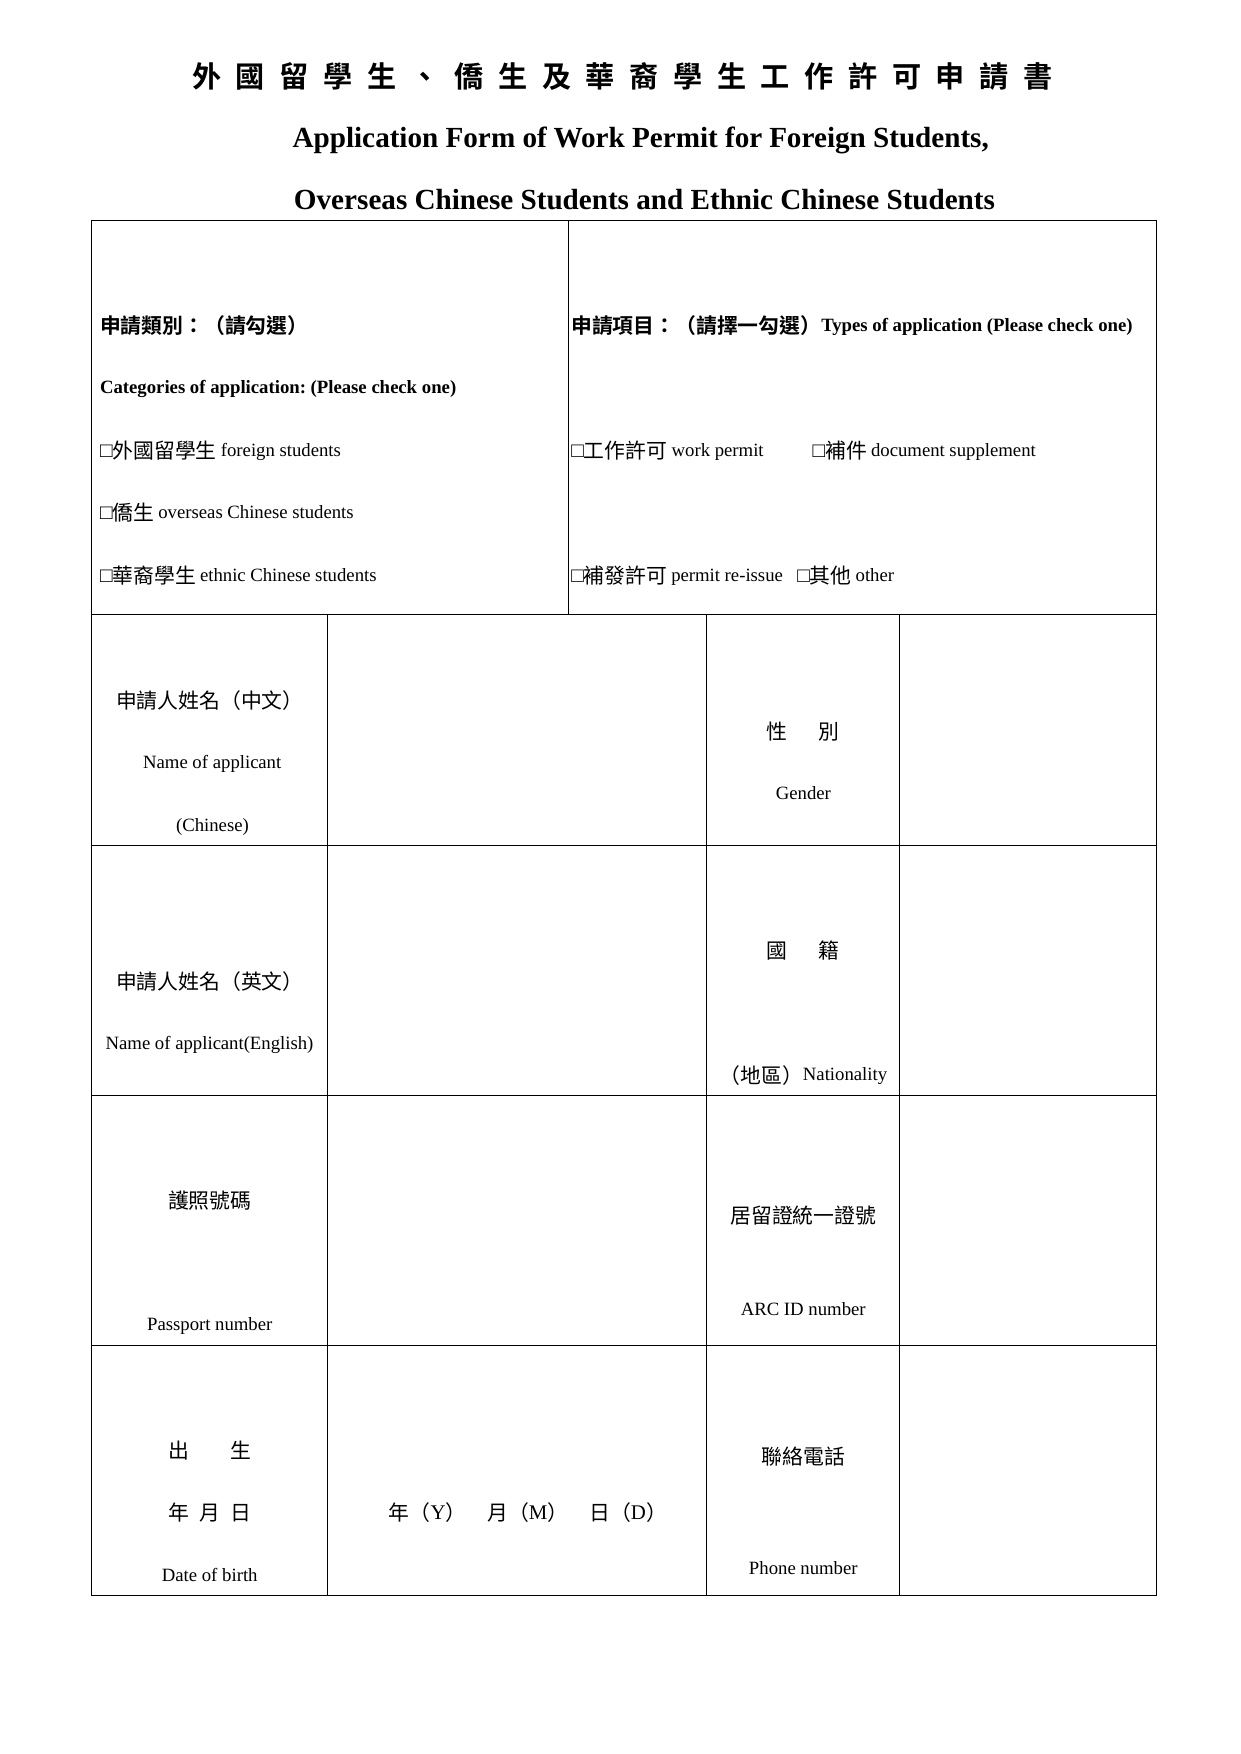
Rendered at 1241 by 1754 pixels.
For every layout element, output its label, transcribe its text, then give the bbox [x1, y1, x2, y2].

table_cell [900, 846, 1156, 1095]
table_cell 出 生 年 月 日 Date of birth [92, 1346, 327, 1595]
table_cell 居留證統一證號 ARC ID number [707, 1096, 899, 1345]
text 外 國 留 學 生 、 僑 生 及 華 裔 學 生 工 作 許 可 申 請 書 [51, 33, 1193, 95]
table_cell 年（Y） 月（M） 日（D） [328, 1346, 706, 1595]
table_cell [328, 615, 706, 845]
text Application Form of Work Permit for Foreign Students, [89, 95, 1193, 158]
table_header 申請類別：（請勾選） Categories of application: (Please check one) □外國留學生foreign students □僑生overseas Chinese students □華裔學生ethnic Chinese students [92, 221, 568, 614]
table_cell 國 籍 （地區）Nationality [707, 846, 899, 1095]
table_cell [328, 846, 706, 1095]
table_cell [900, 1346, 1156, 1595]
table_cell [900, 1096, 1156, 1345]
table_cell 申請人姓名（中文） Name of applicant (Chinese) [92, 615, 327, 845]
table_header 申請項目：（請擇一勾選）Types of application (Please check one) □工作許可 work permit □補件document supplement □補發許可permit re-issue □其他other [569, 221, 1156, 614]
table_cell [900, 615, 1156, 845]
table_cell [328, 1096, 706, 1345]
table_cell 聯絡電話 Phone number [707, 1346, 899, 1595]
table_cell 申請人姓名（英文） Name of applicant(English) [92, 846, 327, 1095]
table_cell 性 別 Gender [707, 615, 899, 845]
table_cell 護照號碼 Passport number [92, 1096, 327, 1345]
text Overseas Chinese Students and Ethnic Chinese Students [89, 158, 1193, 220]
